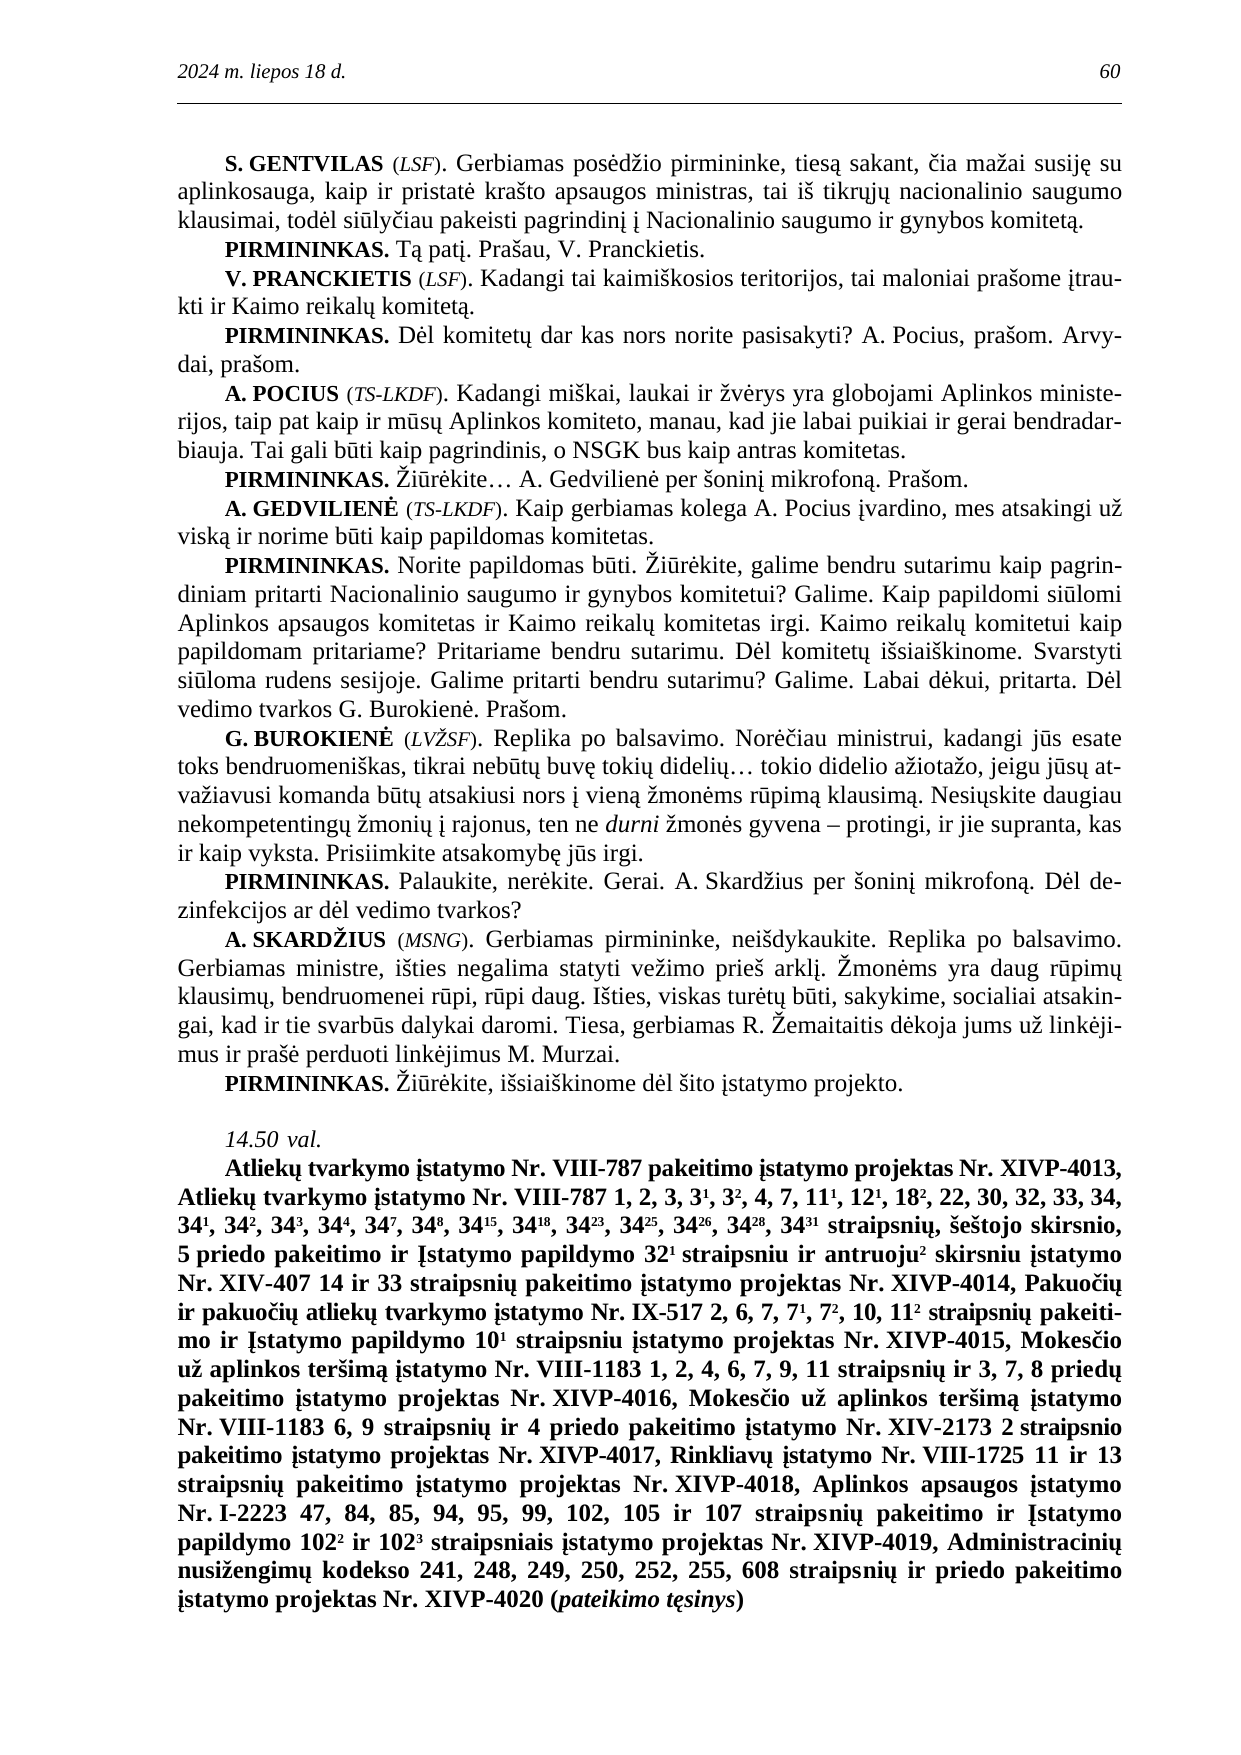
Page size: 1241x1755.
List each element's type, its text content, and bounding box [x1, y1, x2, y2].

text S. GENTVILAS (LSF). Ger­bia­mas po­sė­džio pir­mi­nin­ke, tie­są sa­kant, čia ma­žai su­si­ję su ap­lin­ko­sau­ga, kaip ir pri­sta­tė kraš­to ap­sau­gos mi­nist­ras, tai iš tik­rų­jų na­cio­na­li­nio sau­gu­mo klau­si­mai, to­dėl siū­ly­čiau pa­keis­ti pa­grin­di­nį į Na­cio­na­li­nio sau­gu­mo ir gy­ny­bos ko­mi­te­tą. [177, 148, 1122, 234]
text A. SKARDŽIUS (MSNG). Ger­bia­mas pir­mi­nin­ke, ne­iš­dy­kau­ki­te. Re­pli­ka po bal­sa­vi­mo. Ger­bia­mas mi­nist­re, iš­ties ne­ga­li­ma sta­ty­ti ve­ži­mo prieš ar­klį. Žmo­nėms yra daug rū­pi­mų klau­si­mų, ben­druo­me­nei rū­pi, rū­pi daug. Iš­ties, vis­kas tu­rė­tų bū­ti, sa­ky­ki­me, so­cia­liai at­sa­kin­gai, kad ir tie svar­būs da­ly­kai da­ro­mi. Tie­sa, ger­bia­mas R. Že­mai­tai­tis dė­ko­ja jums už lin­kė­ji­mus ir pra­šė per­duo­ti lin­kė­ji­mus M. Mur­zai. [177, 924, 1122, 1068]
text PIRMININKAS. Tą pa­tį. Pra­šau, V. Pranc­kie­tis. [177, 234, 1122, 263]
text PIRMININKAS. Pa­lau­ki­te, ne­rė­ki­te. Ge­rai. A. Skar­džius per šo­ni­nį mik­ro­fo­ną. Dėl de­zin­fek­ci­jos ar dėl ve­di­mo tvar­kos? [177, 866, 1122, 924]
text G. BUROKIENĖ (LVŽSF). Re­pli­ka po bal­sa­vi­mo. No­rė­čiau mi­nist­rui, ka­dan­gi jūs esa­te toks ben­druo­me­niš­kas, tik­rai ne­bū­tų bu­vę to­kių di­de­lių… to­kio di­de­lio ažio­ta­žo, jei­gu jū­sų at­va­žia­vu­si ko­man­da bū­tų at­sa­kiu­si nors į vie­ną žmo­nėms rū­pi­mą klau­si­mą. Ne­siųs­ki­te dau­giau ne­kom­pe­ten­tin­gų žmo­nių į ra­jo­nus, ten ne dur­ni žmo­nės gy­ve­na – pro­tin­gi, ir jie su­pran­ta, kas ir kaip vyks­ta. Pri­si­im­ki­te at­sa­ko­my­bę jūs ir­gi. [177, 723, 1122, 866]
text A. POCIUS (TS-LKDF). Ka­dan­gi miš­kai, lau­kai ir žvė­rys yra glo­bo­ja­mi Ap­lin­kos mi­nis­te­ri­jos, taip pat kaip ir mū­sų Ap­lin­kos ko­mi­te­to, ma­nau, kad jie la­bai pui­kiai ir ge­rai ben­dra­dar­biau­ja. Tai ga­li bū­ti kaip pa­grin­di­nis, o NSGK bus kaip ant­ras ko­mi­te­tas. [177, 378, 1122, 464]
text PIRMININKAS. Žiū­rė­ki­te… A. Ged­vi­lie­nė per šo­ni­nį mik­ro­fo­ną. Pra­šom. [177, 464, 1122, 493]
text V. PRANCKIETIS (LSF). Ka­dan­gi tai kai­miš­ko­sios te­ri­to­ri­jos, tai ma­lo­niai pra­šo­me įtrau­k­ti ir Kai­mo rei­ka­lų ko­mi­te­tą. [177, 263, 1122, 320]
text At­lie­kų tvar­ky­mo įsta­ty­mo Nr. VIII-787 pa­kei­ti­mo įsta­ty­mo pro­jek­tas Nr. XIVP-4013, At­lie­kų tvar­ky­mo įsta­ty­mo Nr. VIII-787 1, 2, 3, 31, 32, 4, 7, 111, 121, 182, 22, 30, 32, 33, 34, 341, 342, 343, 344, 347, 348, 3415, 3418, 3423, 3425, 3426, 3428, 3431 straips­nių, šeš­to­jo skirsnio, 5 prie­do pa­kei­ti­mo ir Įsta­ty­mo pa­pil­dy­mo 321 straips­niu ir ant­ruo­ju2 skir­sniu įsta­ty­mo Nr. XIV-407 14 ir 33 straips­nių pa­kei­ti­mo įsta­ty­mo pro­jek­tas Nr. XIVP-4014, Pa­kuo­čių ir pa­kuo­čių at­lie­kų tvar­ky­mo įsta­ty­mo Nr. IX-517 2, 6, 7, 71, 72, 10, 112 straips­nių pa­kei­ti­mo ir Įsta­ty­mo pa­pil­dy­mo 101 straips­niu įsta­ty­mo pro­jek­tas Nr. XIVP-4015, Mokes­čio už ap­lin­kos ter­ši­mą įsta­ty­mo Nr. VIII-1183 1, 2, 4, 6, 7, 9, 11 straips­nių ir 3, 7, 8 prie­dų pakei­ti­mo įsta­ty­mo pro­jek­tas Nr. XIVP-4016, Mo­kes­čio už ap­lin­kos ter­ši­mą įsta­ty­mo Nr. VIII-1183 6, 9 straips­nių ir 4 prie­do pa­kei­ti­mo įsta­ty­mo Nr. XIV-2173 2 straips­nio pa­kei­ti­mo įsta­ty­mo pro­jek­tas Nr. XIVP-4017, Rin­klia­vų įsta­ty­mo Nr. VIII-1725 11 ir 13 straips­nių pa­kei­ti­mo įsta­ty­mo pro­jek­tas Nr. XIVP-4018, Ap­lin­kos ap­sau­gos įstaty­mo Nr. I-2223 47, 84, 85, 94, 95, 99, 102, 105 ir 107 straips­nių pa­kei­ti­mo ir Įstatymo papildymo 1022 ir 1023 straips­niais įsta­ty­mo pro­jek­tas Nr. XIVP-4019, Administ­ra­ci­nių nu­si­žen­gi­mų ko­dek­so 241, 248, 249, 250, 252, 255, 608 straips­nių ir prie­do pa­kei­ti­mo įsta­ty­mo pro­jek­tas Nr. XIVP-4020 (pa­tei­ki­mo tęsinys) [177, 1153, 1122, 1613]
text A. GEDVILIENĖ (TS-LKDF). Kaip ger­bia­mas ko­le­ga A. Po­cius įvar­di­no, mes at­sa­kin­gi už vis­ką ir no­ri­me bū­ti kaip pa­pil­do­mas ko­mi­te­tas. [177, 493, 1122, 550]
text PIRMININKAS. Dėl ko­mi­te­tų dar kas nors no­ri­te pa­si­sa­ky­ti? A. Po­cius, pra­šom. Ar­vy­dai, pra­šom. [177, 320, 1122, 378]
text PIRMININKAS. Žiū­rė­ki­te, iš­si­aiš­ki­no­me dėl ši­to įsta­ty­mo pro­jek­to. [177, 1068, 1122, 1096]
text PIRMININKAS. No­ri­te pa­pil­do­mas bū­ti. Žiū­rė­ki­te, ga­li­me ben­dru su­ta­ri­mu kaip pa­grin­diniam pri­tar­ti Na­cio­na­li­nio sau­gu­mo ir gy­ny­bos ko­mi­te­tui? Ga­li­me. Kaip pa­pil­do­mi siū­lo­mi Ap­lin­kos ap­sau­gos ko­mi­te­tas ir Kai­mo rei­ka­lų ko­mi­te­tas ir­gi. Kai­mo rei­ka­lų ko­mi­te­tui kaip pa­pil­do­mam pri­ta­ria­me? Pri­ta­ria­me ben­dru su­ta­ri­mu. Dėl ko­mi­te­tų iš­si­aiš­ki­no­me. Svars­ty­ti siū­lo­ma ru­dens se­si­jo­je. Ga­li­me pri­tar­ti ben­dru su­ta­ri­mu? Ga­li­me. La­bai dė­kui, pri­tar­ta. Dėl ve­di­mo tvar­kos G. Bu­ro­kie­nė. Pra­šom. [177, 550, 1122, 723]
text 14.50 val. [224, 1125, 1122, 1153]
